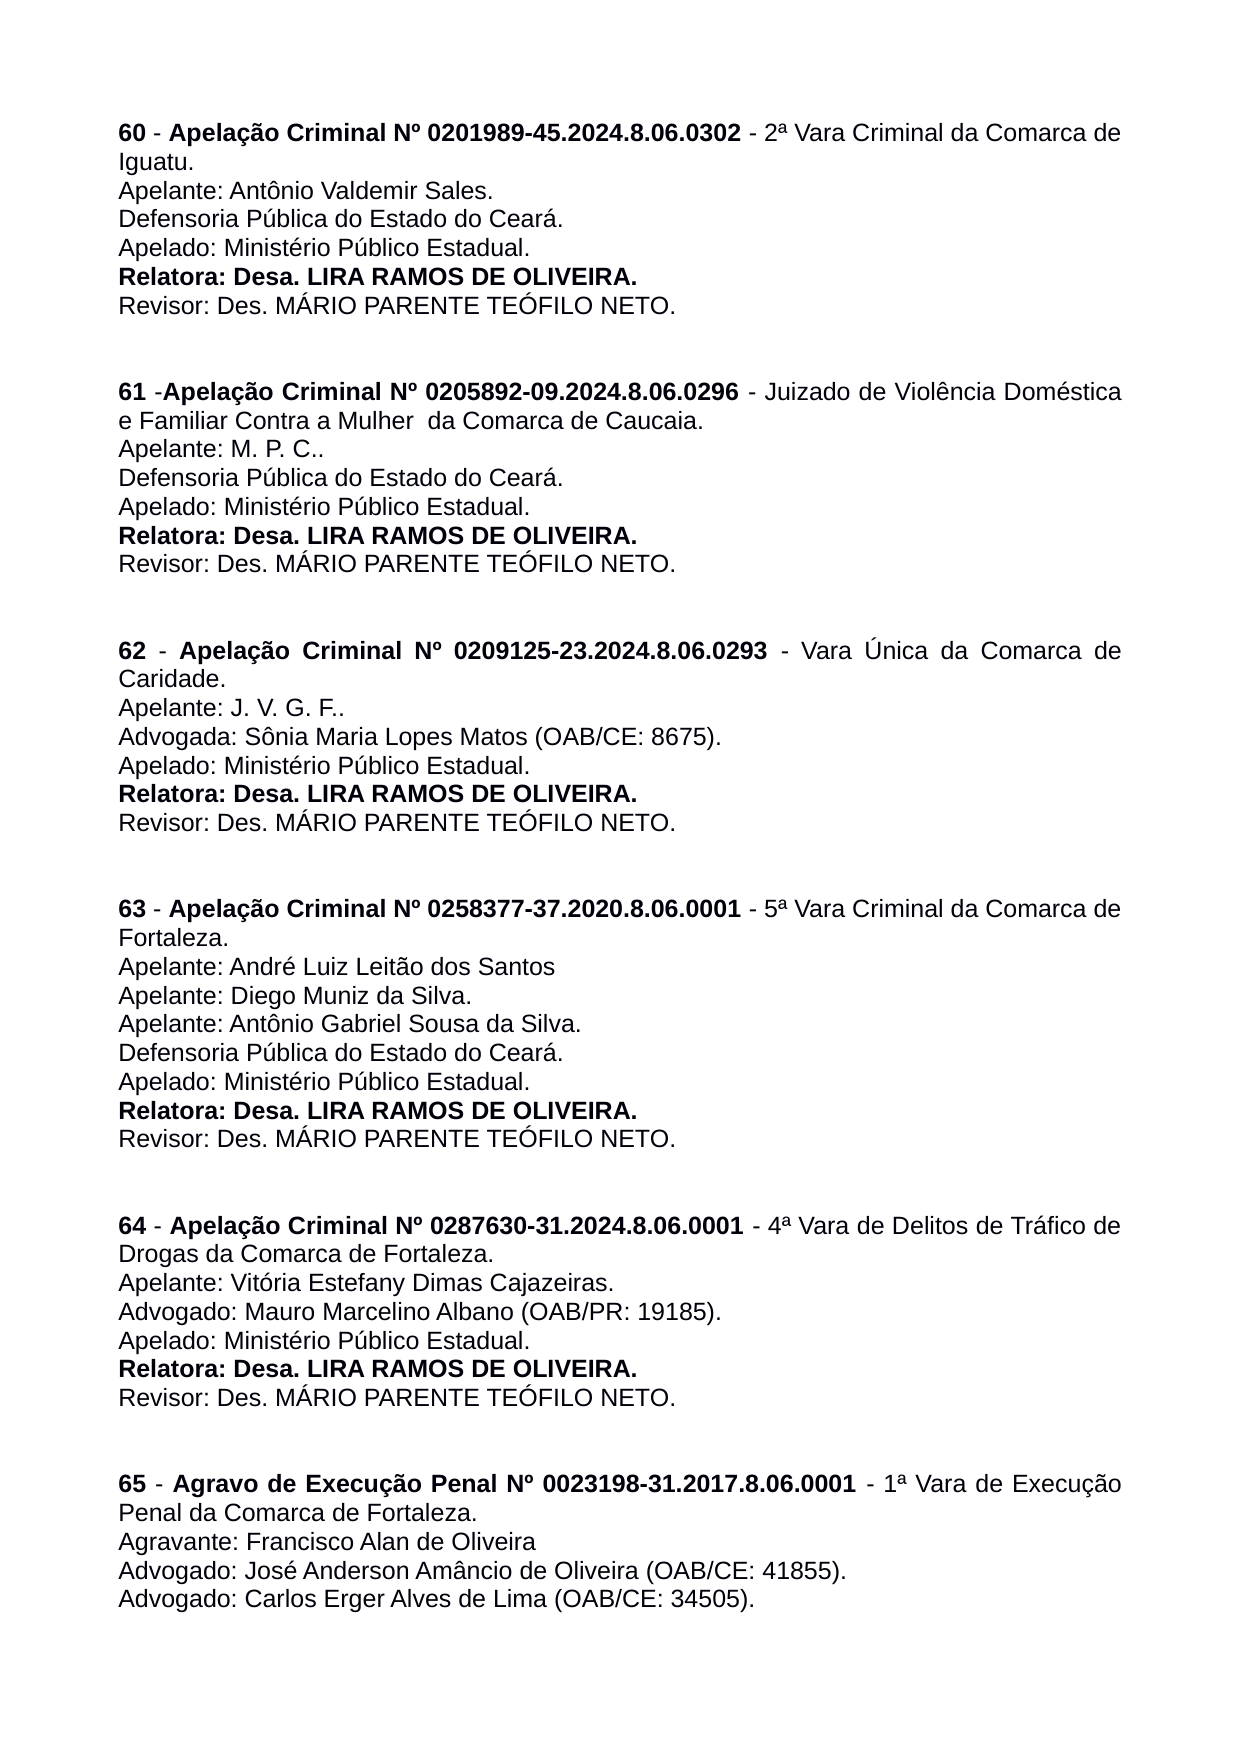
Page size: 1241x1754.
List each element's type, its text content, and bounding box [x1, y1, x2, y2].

text Advogado: Mauro Marcelino Albano (OAB/PR: 19185). [118, 1297, 1122, 1326]
text Defensoria Pública do Estado do Ceará. [118, 1038, 1122, 1067]
text 61 -Apelação Criminal Nº 0205892-09.2024.8.06.0296 - Juizado de Violência Doméstica e Familiar Contra a Mulher da Comarca de Caucaia. [118, 377, 1122, 434]
text 64 - Apelação Criminal Nº 0287630-31.2024.8.06.0001 - 4ª Vara de Delitos de Tráfico de Drogas da Comarca de Fortaleza. [118, 1211, 1122, 1268]
text Advogado: Carlos Erger Alves de Lima (OAB/CE: 34505). [118, 1584, 1122, 1613]
text Relatora: Desa. LIRA RAMOS DE OLIVEIRA. [118, 1354, 1122, 1383]
text Revisor: Des. MÁRIO PARENTE TEÓFILO NETO. [118, 1124, 1122, 1153]
text Apelante: J. V. G. F.. [118, 693, 1122, 722]
text Apelante: André Luiz Leitão dos Santos [118, 952, 1122, 981]
text Advogado: José Anderson Amâncio de Oliveira (OAB/CE: 41855). [118, 1556, 1122, 1584]
text 63 - Apelação Criminal Nº 0258377-37.2020.8.06.0001 - 5ª Vara Criminal da Comarca de Fortaleza. [118, 894, 1122, 952]
text Relatora: Desa. LIRA RAMOS DE OLIVEIRA. [118, 262, 1122, 291]
text Apelado: Ministério Público Estadual. [118, 1067, 1122, 1096]
text Revisor: Des. MÁRIO PARENTE TEÓFILO NETO. [118, 549, 1122, 578]
text Apelado: Ministério Público Estadual. [118, 751, 1122, 779]
text Revisor: Des. MÁRIO PARENTE TEÓFILO NETO. [118, 808, 1122, 837]
text Apelado: Ministério Público Estadual. [118, 233, 1122, 262]
text Apelante: Antônio Valdemir Sales. [118, 176, 1122, 204]
text Agravante: Francisco Alan de Oliveira [118, 1527, 1122, 1556]
text Revisor: Des. MÁRIO PARENTE TEÓFILO NETO. [118, 291, 1122, 319]
text 62 - Apelação Criminal Nº 0209125-23.2024.8.06.0293 - Vara Única da Comarca de Caridade. [118, 636, 1122, 693]
text Relatora: Desa. LIRA RAMOS DE OLIVEIRA. [118, 1096, 1122, 1124]
text Apelado: Ministério Público Estadual. [118, 1326, 1122, 1354]
text Relatora: Desa. LIRA RAMOS DE OLIVEIRA. [118, 779, 1122, 808]
text Relatora: Desa. LIRA RAMOS DE OLIVEIRA. [118, 521, 1122, 549]
text Defensoria Pública do Estado do Ceará. [118, 204, 1122, 233]
text Apelante: Vitória Estefany Dimas Cajazeiras. [118, 1268, 1122, 1297]
text Apelante: M. P. C.. [118, 434, 1122, 463]
text 65 - Agravo de Execução Penal Nº 0023198-31.2017.8.06.0001 - 1ª Vara de Execução Penal da Comarca de Fortaleza. [118, 1469, 1122, 1527]
text Advogada: Sônia Maria Lopes Matos (OAB/CE: 8675). [118, 722, 1122, 751]
text 60 - Apelação Criminal Nº 0201989-45.2024.8.06.0302 - 2ª Vara Criminal da Comarca de Iguatu. [118, 118, 1122, 176]
text Apelado: Ministério Público Estadual. [118, 492, 1122, 521]
text Apelante: Diego Muniz da Silva. [118, 981, 1122, 1009]
text Apelante: Antônio Gabriel Sousa da Silva. [118, 1009, 1122, 1038]
text Defensoria Pública do Estado do Ceará. [118, 463, 1122, 492]
text Revisor: Des. MÁRIO PARENTE TEÓFILO NETO. [118, 1383, 1122, 1412]
